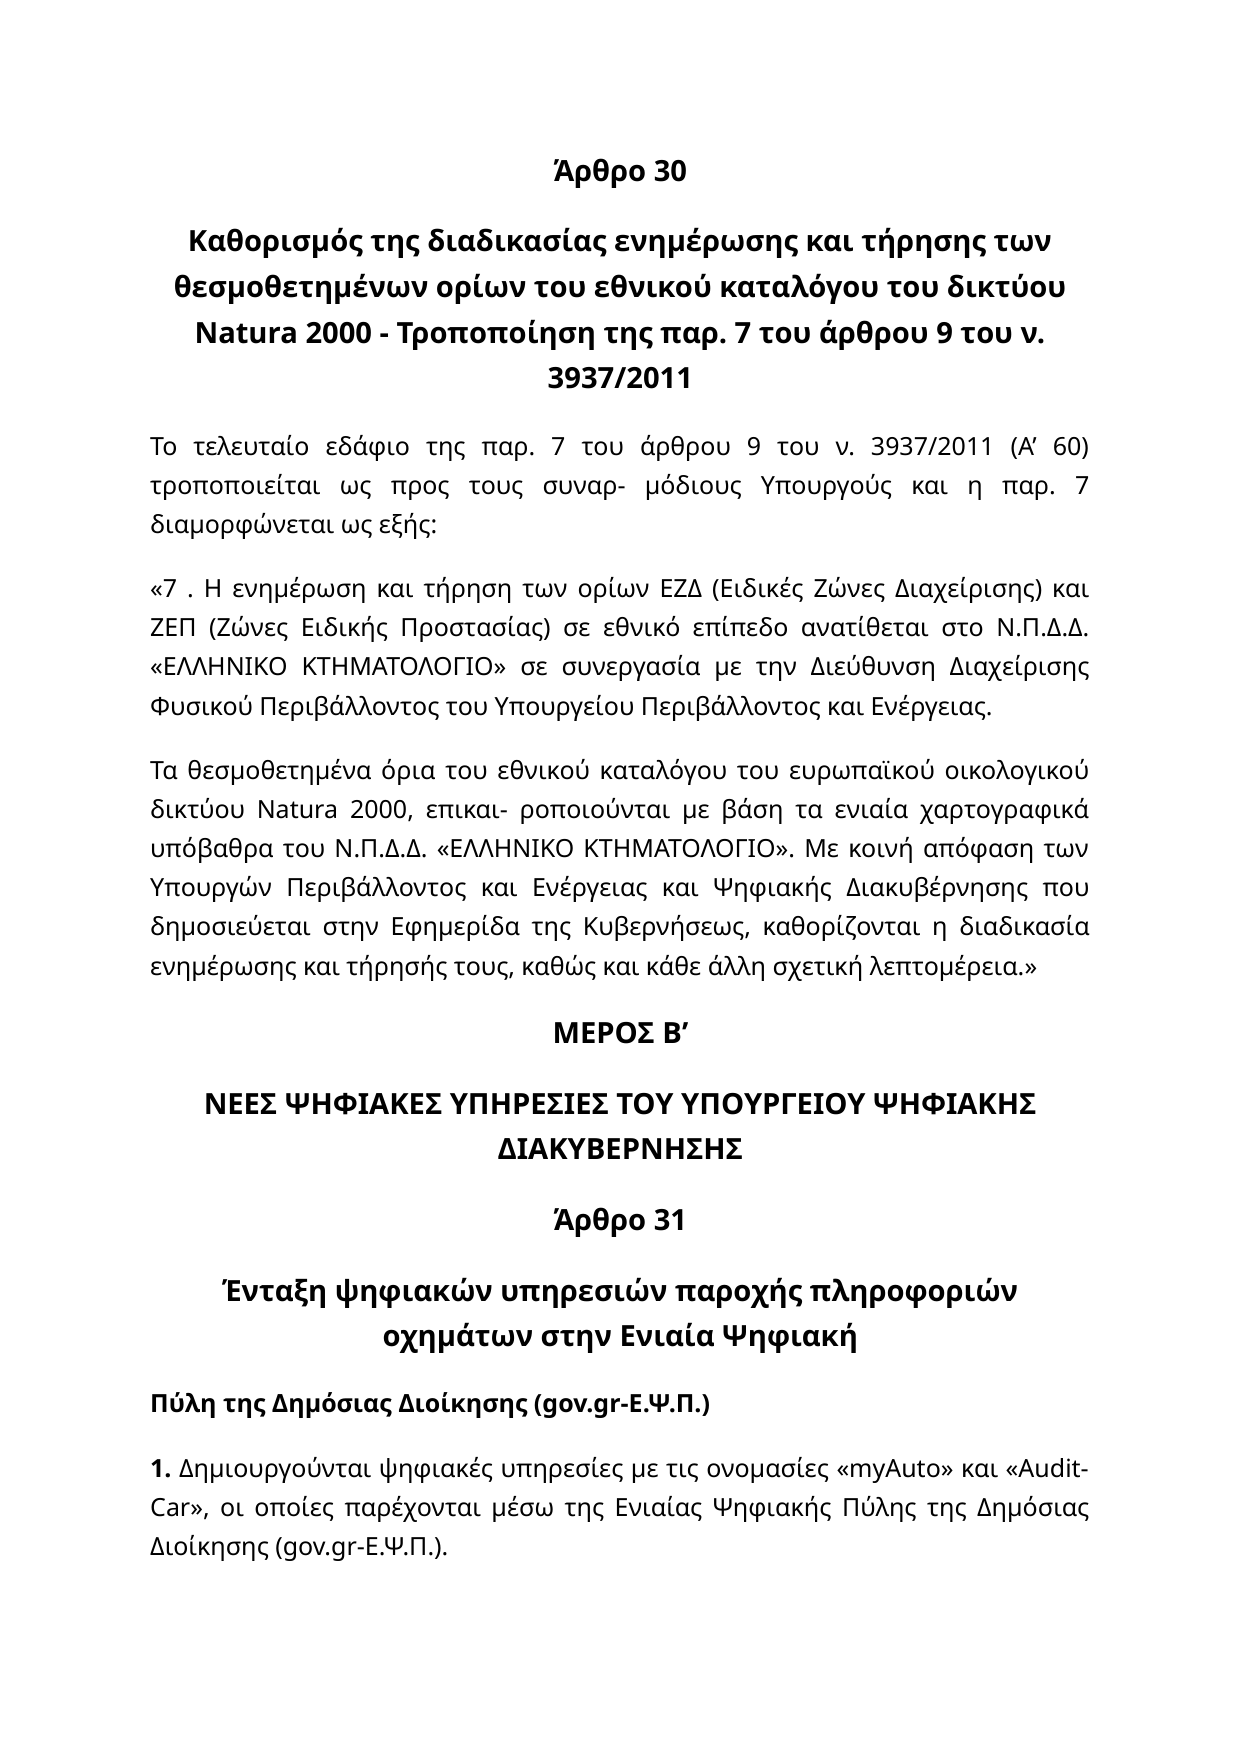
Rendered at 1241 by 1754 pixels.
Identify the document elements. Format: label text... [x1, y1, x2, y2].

subtitle Καθορισμός της διαδικασίας ενημέρωσης και τήρησης των θεσμοθετημένων ορίων του εθνικού καταλόγου του δικτύου Natura 2000 - Τροποποίηση της παρ. 7 του άρθρου 9 του ν. 3937/2011 [150, 221, 1090, 397]
text Πύλη της Δημόσιας Διοίκησης (gov.gr-Ε.Ψ.Π.) [150, 1386, 1090, 1420]
text «7 . Η ενημέρωση και τήρηση των ορίων ΕΖΔ (Ειδικές Ζώνες Διαχείρισης) και ΖΕΠ (Ζώνες Ειδικής Προστασίας) σε εθνικό επίπεδο ανατίθεται στο Ν.Π.Δ.Δ. «ΕΛΛΗΝΙΚΟ ΚΤΗΜΑΤΟΛΟΓΙΟ» σε συνεργασία με την Διεύθυνση Διαχείρισης Φυσικού Περιβάλλοντος του Υπουργείου Περιβάλλοντος και Ενέργειας. [150, 571, 1090, 722]
subtitle ΜΕΡΟΣ Β’ [150, 1012, 1090, 1052]
text Το τελευταίο εδάφιο της παρ. 7 του άρθρου 9 του ν. 3937/2011 (Α’ 60) τροποποιείται ως προς τους συναρ- μόδιους Υπουργούς και η παρ. 7 διαμορφώνεται ως εξής: [150, 428, 1090, 541]
subtitle Άρθρο 30 [150, 150, 1090, 190]
text 1. Δημιουργούνται ψηφιακές υπηρεσίες με τις ονομασίες «myAuto» και «Audit-Car», οι οποίες παρέχονται μέσω της Ενιαίας Ψηφιακής Πύλης της Δημόσιας Διοίκησης (gov.gr-Ε.Ψ.Π.). [150, 1450, 1090, 1563]
subtitle Άρθρο 31 [150, 1199, 1090, 1239]
subtitle ΝΕΕΣ ΨΗΦΙΑΚΕΣ ΥΠΗΡΕΣΙΕΣ ΤΟΥ ΥΠΟΥΡΓΕΙΟΥ ΨΗΦΙΑΚΗΣ ΔΙΑΚΥΒΕΡΝΗΣΗΣ [150, 1083, 1090, 1168]
text Τα θεσμοθετημένα όρια του εθνικού καταλόγου του ευρωπαϊκού οικολογικού δικτύου Natura 2000, επικαι- ροποιούνται με βάση τα ενιαία χαρτογραφικά υπόβαθρα του Ν.Π.Δ.Δ. «ΕΛΛΗΝΙΚΟ ΚΤΗΜΑΤΟΛΟΓΙΟ». Με κοινή απόφαση των Υπουργών Περιβάλλοντος και Ενέργειας και Ψηφιακής Διακυβέρνησης που δημοσιεύεται στην Εφημερίδα της Κυβερνήσεως, καθορίζονται η διαδικασία ενημέρωσης και τήρησής τους, καθώς και κάθε άλλη σχετική λεπτομέρεια.» [150, 752, 1090, 982]
subtitle Ένταξη ψηφιακών υπηρεσιών παροχής πληροφοριών οχημάτων στην Ενιαία Ψηφιακή [150, 1270, 1090, 1355]
